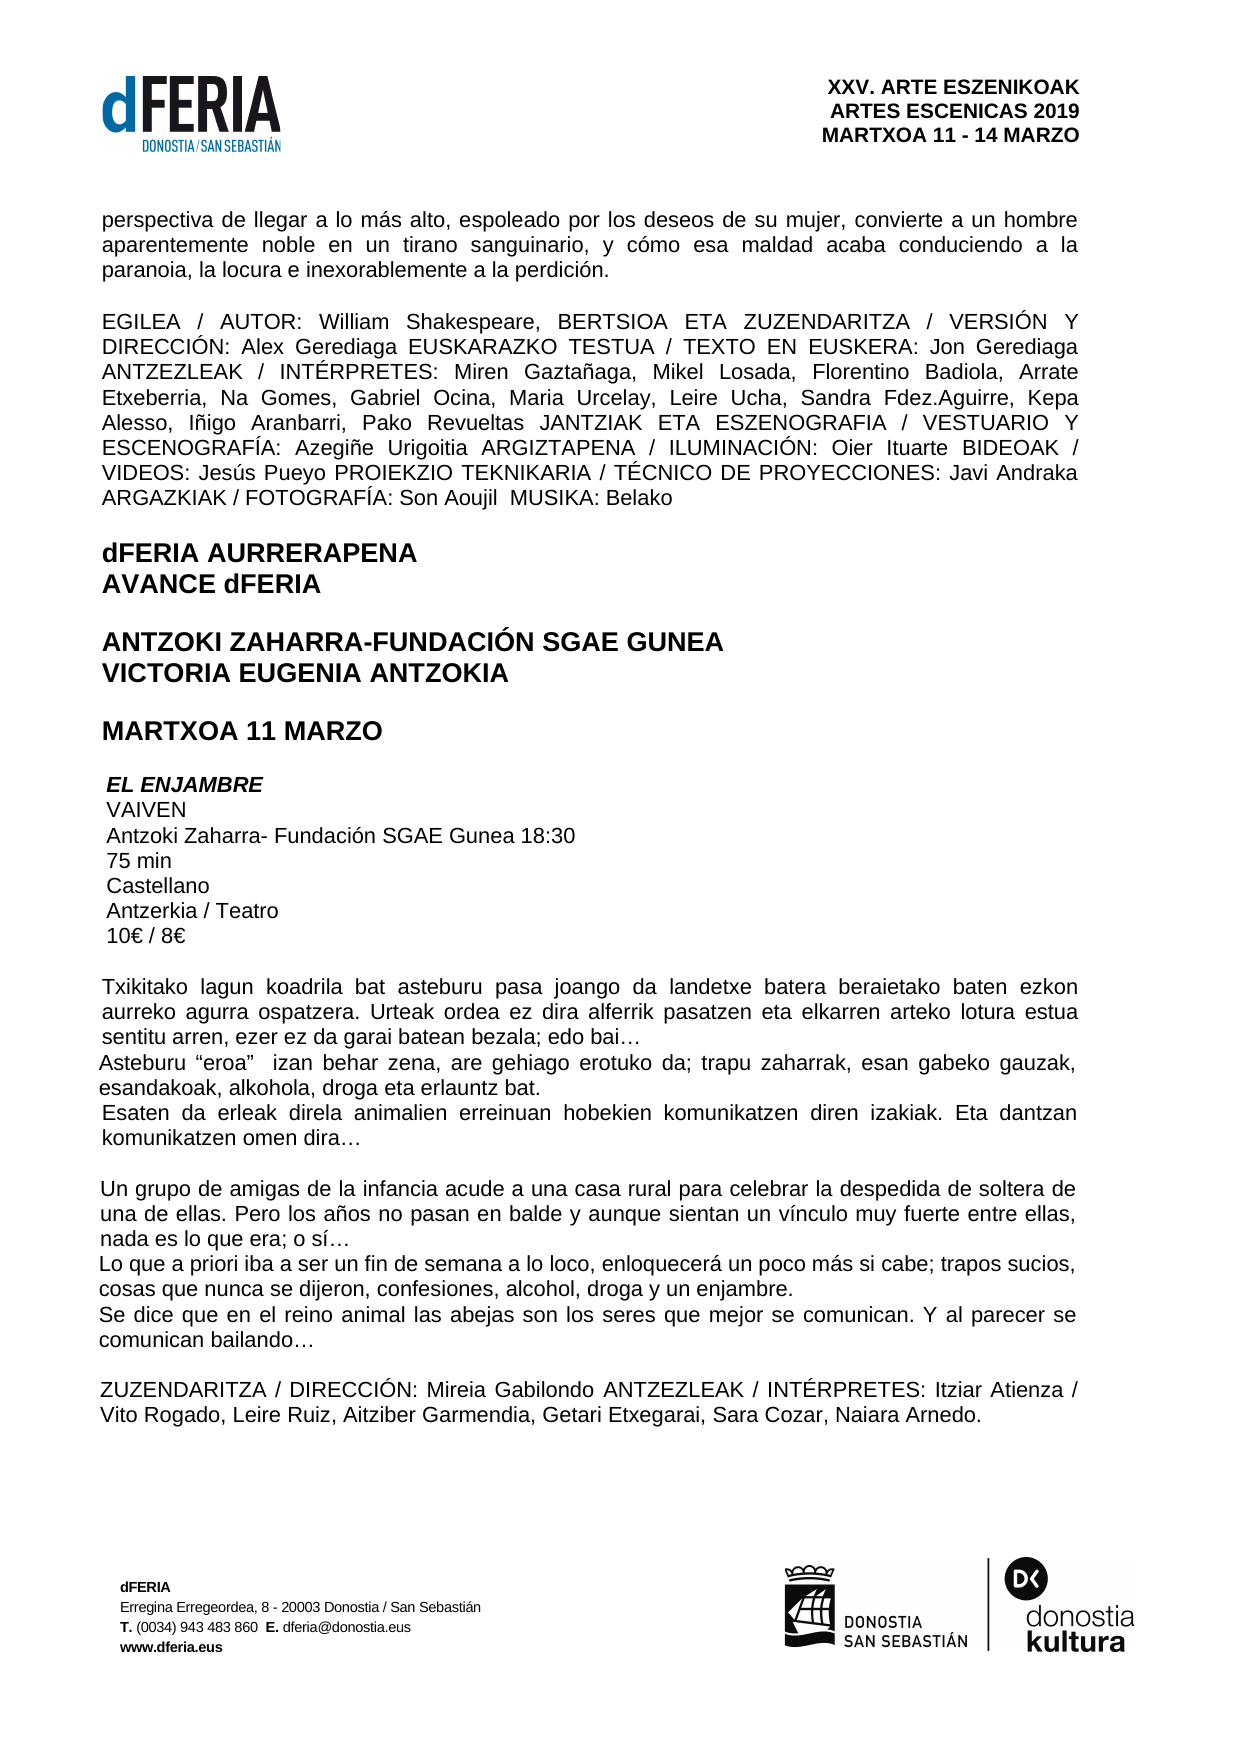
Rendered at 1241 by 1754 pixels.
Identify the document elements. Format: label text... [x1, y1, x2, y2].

text dFERIA AURRERAPENA [102, 537, 1080, 568]
text AVANCE dFERIA [102, 568, 1080, 599]
text 75 min [106, 848, 1045, 873]
text MARTXOA 11 MARZO [102, 714, 1080, 746]
text Esaten da erleak direla animalien erreinuan hobekien komunikatzen diren izakiak. Eta dantzan komunikatzen omen dira… [102, 1100, 1078, 1150]
picture [102, 76, 281, 152]
text ANTZOKI ZAHARRA-FUNDACIÓN SGAE GUNEA [102, 626, 1080, 657]
text Antzerkia / Teatro [106, 898, 1045, 923]
text VAIVEN [106, 797, 1045, 822]
text perspectiva de llegar a lo más alto, espoleado por los deseos de su mujer, convierte a un hombre aparentemente noble en un tirano sanguinario, y cómo esa maldad acaba conduciendo a la paranoia, la locura e inexorablemente a la perdición. [102, 207, 1080, 282]
text Castellano [106, 873, 1045, 898]
text Antzoki Zaharra- Fundación SGAE Gunea 18:30 [106, 822, 1045, 848]
text ZUZENDARITZA / DIRECCIÓN: Mireia Gabilondo ANTZEZLEAK / INTÉRPRETES: Itziar Atienza / Vito Rogado, Leire Ruiz, Aitziber Garmendia, Getari Etxegarai, Sara Cozar, Naiara Arnedo. [100, 1377, 1078, 1427]
text 10€ / 8€ [106, 923, 1045, 948]
text EGILEA / AUTOR: William Shakespeare, BERTSIOA ETA ZUZENDARITZA / VERSIÓN Y DIRECCIÓN: Alex Gerediaga EUSKARAZKO TESTUA / TEXTO EN EUSKERA: Jon Gerediaga ANTZEZLEAK / INTÉRPRETES: Miren Gaztañaga, Mikel Losada, Florentino Badiola, Arrate Etxeberria, Na Gomes, Gabriel Ocina, Maria Urcelay, Leire Ucha, Sandra Fdez.Aguirre, Kepa Alesso, Iñigo Aranbarri, Pako Revueltas JANTZIAK ETA ESZENOGRAFIA / VESTUARIO Y ESCENOGRAFÍA: Azegiñe Urigoitia ARGIZTAPENA / ILUMINACIÓN: Oier Ituarte BIDEOAK / VIDEOS: Jesús Pueyo PROIEKZIO TEKNIKARIA / TÉCNICO DE PROYECCIONES: Javi Andraka ARGAZKIAK / FOTOGRAFÍA: Son Aoujil MUSIKA: Belako [102, 309, 1080, 510]
picture [784, 1557, 1135, 1652]
text Lo que a priori iba a ser un fin de semana a lo loco, enloquecerá un poco más si cabe; trapos sucios, cosas que nunca se dijeron, confesiones, alcohol, droga y un enjambre. [98, 1251, 1078, 1301]
text Se dice que en el reino animal las abejas son los seres que mejor se comunican. Y al parecer se comunican bailando… [98, 1301, 1078, 1352]
text Un grupo de amigas de la infancia acude a una casa rural para celebrar la despedida de soltera de una de ellas. Pero los años no pasan en balde y aunque sientan un vínculo muy fuerte entre ellas, nada es lo que era; o sí… [100, 1175, 1078, 1251]
text Txikitako lagun koadrila bat asteburu pasa joango da landetxe batera beraietako baten ezkon aurreko agurra ospatzera. Urteak ordea ez dira alferrik pasatzen eta elkarren arteko lotura estua sentitu arren, ezer ez da garai batean bezala; edo bai… [102, 974, 1080, 1049]
text EL ENJAMBRE [106, 772, 1045, 797]
text VICTORIA EUGENIA ANTZOKIA [102, 657, 1080, 688]
text Asteburu “eroa” izan behar zena, are gehiago erotuko da; trapu zaharrak, esan gabeko gauzak, esandakoak, alkohola, droga eta erlauntz bat. [98, 1049, 1078, 1100]
